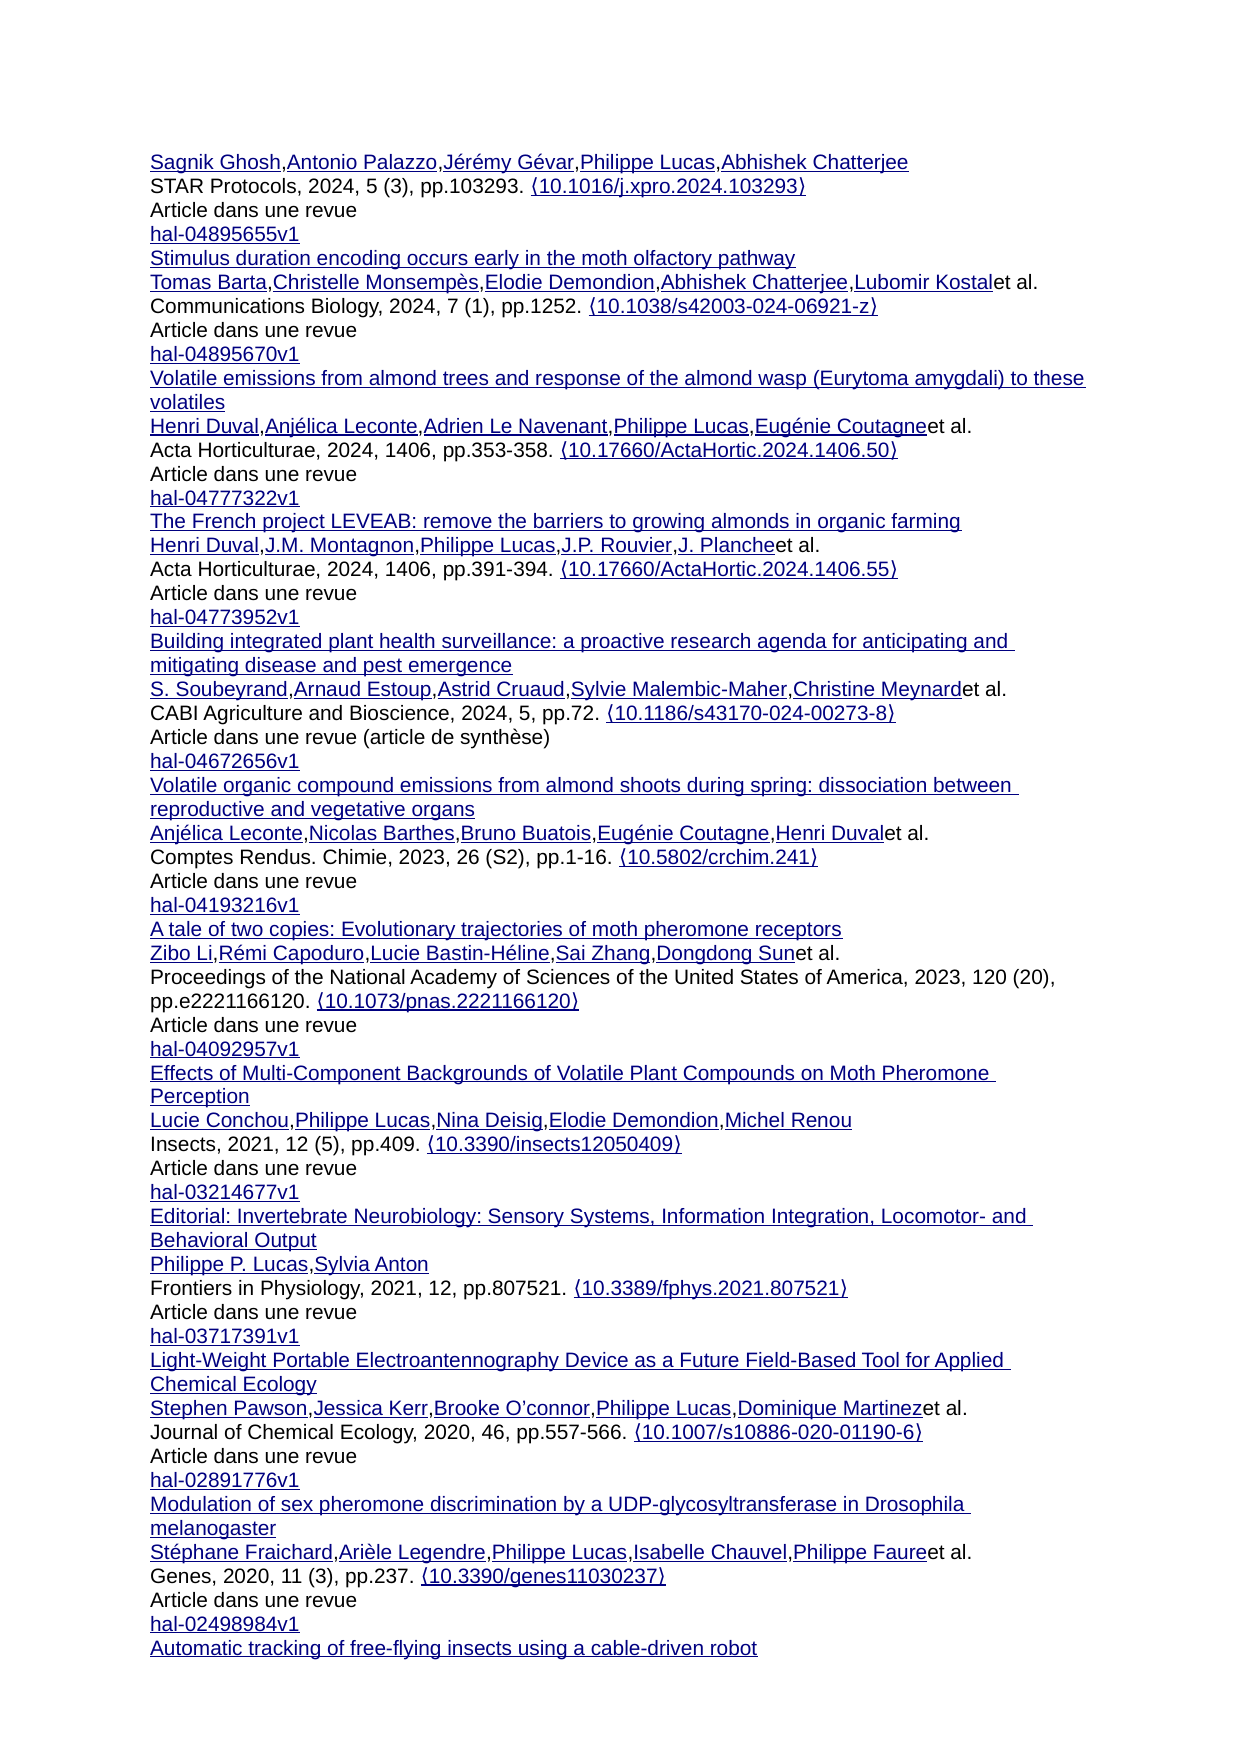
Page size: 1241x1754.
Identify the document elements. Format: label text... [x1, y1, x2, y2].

table_cell Automatic tracking of free-flying insects using a cable-driven robot [150, 1635, 1090, 1659]
table_cell Stimulus duration encoding occurs early in the moth olfactory pathway Tomas Barta,Christelle Monsempès,Elodie Demondion,Abhishek Chatterjee,Lubomir Kostalet al. Communications Biology, 2024, 7 (1), pp.1252. ⟨10.1038/s42003-024-06921-z⟩ Article dans une revue hal-04895670v1 [150, 246, 1090, 366]
table_cell Sagnik Ghosh,Antonio Palazzo,Jérémy Gévar,Philippe Lucas,Abhishek Chatterjee STAR Protocols, 2024, 5 (3), pp.103293. ⟨10.1016/j.xpro.2024.103293⟩ Article dans une revue hal-04895655v1 [150, 150, 1090, 246]
table_cell Building integrated plant health surveillance: a proactive research agenda for anticipating and mitigating disease and pest emergence S. Soubeyrand,Arnaud Estoup,Astrid Cruaud,Sylvie Malembic-Maher,Christine Meynardet al. CABI Agriculture and Bioscience, 2024, 5, pp.72. ⟨10.1186/s43170-024-00273-8⟩ Article dans une revue (article de synthèse) hal-04672656v1 [150, 629, 1090, 773]
table_cell Volatile organic compound emissions from almond shoots during spring: dissociation between reproductive and vegetative organs Anjélica Leconte,Nicolas Barthes,Bruno Buatois,Eugénie Coutagne,Henri Duvalet al. Comptes Rendus. Chimie, 2023, 26 (S2), pp.1-16. ⟨10.5802/crchim.241⟩ Article dans une revue hal-04193216v1 [150, 773, 1090, 917]
table_cell A tale of two copies: Evolutionary trajectories of moth pheromone receptors Zibo Li,Rémi Capoduro,Lucie Bastin-Héline,Sai Zhang,Dongdong Sunet al. Proceedings of the National Academy of Sciences of the United States of America, 2023, 120 (20), pp.e2221166120. ⟨10.1073/pnas.2221166120⟩ Article dans une revue hal-04092957v1 [150, 917, 1090, 1060]
table_cell Modulation of sex pheromone discrimination by a UDP-glycosyltransferase in Drosophila melanogaster Stéphane Fraichard,Arièle Legendre,Philippe Lucas,Isabelle Chauvel,Philippe Faureet al. Genes, 2020, 11 (3), pp.237. ⟨10.3390/genes11030237⟩ Article dans une revue hal-02498984v1 [150, 1492, 1090, 1635]
table_cell Effects of Multi-Component Backgrounds of Volatile Plant Compounds on Moth Pheromone Perception Lucie Conchou,Philippe Lucas,Nina Deisig,Elodie Demondion,Michel Renou Insects, 2021, 12 (5), pp.409. ⟨10.3390/insects12050409⟩ Article dans une revue hal-03214677v1 [150, 1060, 1090, 1204]
table_cell Light-Weight Portable Electroantennography Device as a Future Field-Based Tool for Applied Chemical Ecology Stephen Pawson,Jessica Kerr,Brooke O’connor,Philippe Lucas,Dominique Martinezet al. Journal of Chemical Ecology, 2020, 46, pp.557-566. ⟨10.1007/s10886-020-01190-6⟩ Article dans une revue hal-02891776v1 [150, 1348, 1090, 1492]
table_cell The French project LEVEAB: remove the barriers to growing almonds in organic farming Henri Duval,J.M. Montagnon,Philippe Lucas,J.P. Rouvier,J. Plancheet al. Acta Horticulturae, 2024, 1406, pp.391-394. ⟨10.17660/ActaHortic.2024.1406.55⟩ Article dans une revue hal-04773952v1 [150, 509, 1090, 629]
table_cell Volatile emissions from almond trees and response of the almond wasp (Eurytoma amygdali) to these volatiles Henri Duval,Anjélica Leconte,Adrien Le Navenant,Philippe Lucas,Eugénie Coutagneet al. Acta Horticulturae, 2024, 1406, pp.353-358. ⟨10.17660/ActaHortic.2024.1406.50⟩ Article dans une revue hal-04777322v1 [150, 366, 1090, 509]
table_cell Editorial: Invertebrate Neurobiology: Sensory Systems, Information Integration, Locomotor- and Behavioral Output Philippe P. Lucas,Sylvia Anton Frontiers in Physiology, 2021, 12, pp.807521. ⟨10.3389/fphys.2021.807521⟩ Article dans une revue hal-03717391v1 [150, 1204, 1090, 1348]
